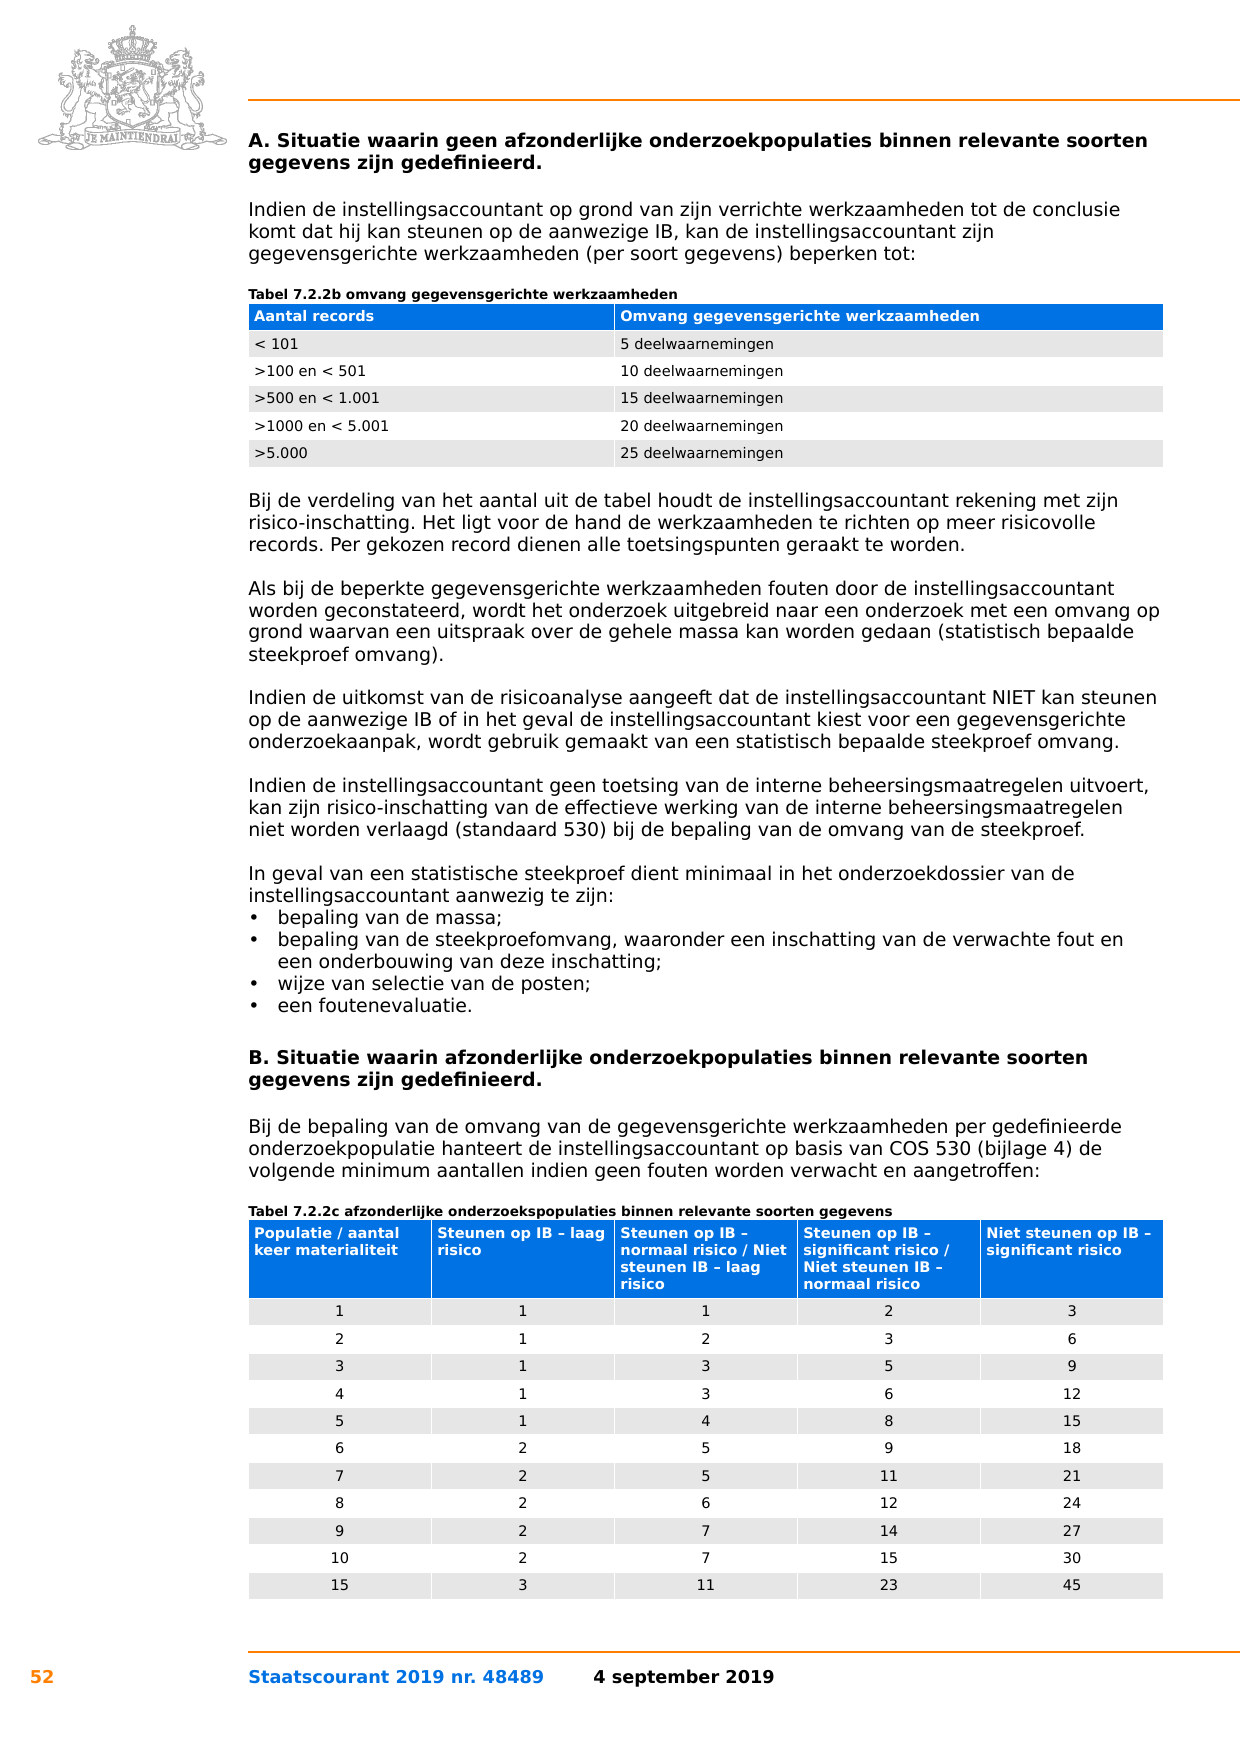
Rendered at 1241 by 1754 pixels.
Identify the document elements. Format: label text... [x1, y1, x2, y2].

table_cell 2 [432, 1545, 614, 1572]
table_cell 23 [798, 1573, 980, 1599]
table_cell 11 [798, 1463, 980, 1489]
table_cell 3 [249, 1354, 431, 1380]
table_cell Steunen op IB – normaal risico / Niet steunen IB – laag risico [615, 1220, 797, 1298]
table_cell 10 [249, 1545, 431, 1572]
table_cell 2 [432, 1490, 614, 1517]
table_cell 15 [798, 1545, 980, 1572]
table_cell 12 [981, 1381, 1163, 1407]
table_cell 15 [981, 1408, 1163, 1434]
table_cell 7 [615, 1518, 797, 1544]
table_cell 5 deelwaarnemingen [615, 331, 1163, 357]
table_cell >5.000 [249, 440, 614, 467]
table_cell 8 [798, 1408, 980, 1434]
text Indien de uitkomst van de risicoanalyse aangeeft dat de instellingsaccountant NIET kan steunen op de aanwezige IB of in het geval de instellingsaccountant kiest voor een gegevensgerichte onderzoekaanpak, wordt gebruik gemaakt van een statistisch bepaalde steekproef omvang. [248, 687, 1163, 753]
table_cell Aantal records [249, 304, 614, 330]
table_cell 6 [615, 1490, 797, 1517]
table_cell 2 [432, 1436, 614, 1462]
table_cell 7 [615, 1545, 797, 1572]
text In geval van een statistische steekproef dient minimaal in het onderzoekdossier van de instellingsaccountant aanwezig te zijn: [248, 863, 1163, 907]
table_cell 21 [981, 1463, 1163, 1489]
table_cell 2 [432, 1518, 614, 1544]
table_cell 7 [249, 1463, 431, 1489]
table_cell 4 [615, 1408, 797, 1434]
table_cell 2 [798, 1299, 980, 1325]
table_cell >500 en < 1.001 [249, 386, 614, 412]
subtitle B. Situatie waarin afzonderlijke onderzoekpopulaties binnen relevante soorten gegevens zijn gedefinieerd. [248, 1047, 1163, 1091]
table_cell >1000 en < 5.001 [249, 413, 614, 439]
table_cell 18 [981, 1436, 1163, 1462]
subtitle A. Situatie waarin geen afzonderlijke onderzoekpopulaties binnen relevante soorten gegevens zijn gedefinieerd. [248, 130, 1163, 174]
table_cell 6 [981, 1326, 1163, 1352]
table_cell 3 [798, 1326, 980, 1352]
text • bepaling van de steekproefomvang, waaronder een inschatting van de verwachte fout en een onderbouwing van deze inschatting; [248, 929, 1163, 973]
table_cell 15 deelwaarnemingen [615, 386, 1163, 412]
table_cell 1 [615, 1299, 797, 1325]
text Bij de bepaling van de omvang van de gegevensgerichte werkzaamheden per gedefinieerde onderzoekpopulatie hanteert de instellingsaccountant op basis van COS 530 (bijlage 4) de volgende minimum aantallen indien geen fouten worden verwacht en aangetroffen: [248, 1116, 1163, 1182]
table_cell 45 [981, 1573, 1163, 1599]
text Indien de instellingsaccountant geen toetsing van de interne beheersingsmaatregelen uitvoert, kan zijn risico-inschatting van de effectieve werking van de interne beheersingsmaatregelen niet worden verlaagd (standaard 530) bij de bepaling van de omvang van de steekproef. [248, 775, 1163, 841]
table_cell 1 [432, 1408, 614, 1434]
table_cell 1 [432, 1381, 614, 1407]
table_header Tabel 7.2.2b omvang gegevensgerichte werkzaamheden [248, 287, 1163, 302]
table_cell 1 [249, 1299, 431, 1325]
text Als bij de beperkte gegevensgerichte werkzaamheden fouten door de instellingsaccountant worden geconstateerd, wordt het onderzoek uitgebreid naar een onderzoek met een omvang op grond waarvan een uitspraak over de gehele massa kan worden gedaan (statistisch bepaalde steekproef omvang). [248, 577, 1163, 665]
table_cell 9 [981, 1354, 1163, 1380]
table_cell 5 [615, 1436, 797, 1462]
table_cell 14 [798, 1518, 980, 1544]
table_cell 3 [615, 1381, 797, 1407]
table_cell 15 [249, 1573, 431, 1599]
table_cell Omvang gegevensgerichte werkzaamheden [615, 304, 1163, 330]
table_cell 3 [432, 1573, 614, 1599]
text • wijze van selectie van de posten; [248, 973, 1163, 995]
table_cell 2 [615, 1326, 797, 1352]
table_cell Steunen op IB – significant risico / Niet steunen IB – normaal risico [798, 1220, 980, 1298]
table_cell >100 en < 501 [249, 358, 614, 384]
table_cell 1 [432, 1354, 614, 1380]
table_cell 5 [249, 1408, 431, 1434]
table_cell 3 [615, 1354, 797, 1380]
table_cell 6 [798, 1381, 980, 1407]
table_cell 5 [798, 1354, 980, 1380]
table_cell 27 [981, 1518, 1163, 1544]
table_header Tabel 7.2.2c afzonderlijke onderzoekspopulaties binnen relevante soorten gegevens [248, 1204, 1163, 1219]
table_cell 4 [249, 1381, 431, 1407]
table_cell 1 [432, 1299, 614, 1325]
table_cell < 101 [249, 331, 614, 357]
table_cell Populatie / aantal keer materialiteit [249, 1220, 431, 1298]
table_cell 20 deelwaarnemingen [615, 413, 1163, 439]
table_cell Niet steunen op IB – significant risico [981, 1220, 1163, 1298]
text • een foutenevaluatie. [248, 995, 1163, 1017]
table_cell 2 [249, 1326, 431, 1352]
table_cell 24 [981, 1490, 1163, 1517]
table_cell 30 [981, 1545, 1163, 1572]
table_cell 5 [615, 1463, 797, 1489]
table_cell 6 [249, 1436, 431, 1462]
picture [38, 25, 227, 150]
table_cell 12 [798, 1490, 980, 1517]
table_cell 8 [249, 1490, 431, 1517]
text • bepaling van de massa; [248, 907, 1163, 929]
text Indien de instellingsaccountant op grond van zijn verrichte werkzaamheden tot de conclusie komt dat hij kan steunen op de aanwezige IB, kan de instellingsaccountant zijn gegevensgerichte werkzaamheden (per soort gegevens) beperken tot: [248, 199, 1163, 265]
table_cell 3 [981, 1299, 1163, 1325]
table_cell 11 [615, 1573, 797, 1599]
table_cell 1 [432, 1326, 614, 1352]
table_cell 2 [432, 1463, 614, 1489]
table_cell Steunen op IB – laag risico [432, 1220, 614, 1298]
table_cell 10 deelwaarnemingen [615, 358, 1163, 384]
table_cell 9 [249, 1518, 431, 1544]
table_cell 25 deelwaarnemingen [615, 440, 1163, 467]
text Bij de verdeling van het aantal uit de tabel houdt de instellingsaccountant rekening met zijn risico-inschatting. Het ligt voor de hand de werkzaamheden te richten op meer risicovolle records. Per gekozen record dienen alle toetsingspunten geraakt te worden. [248, 490, 1163, 556]
table_cell 9 [798, 1436, 980, 1462]
